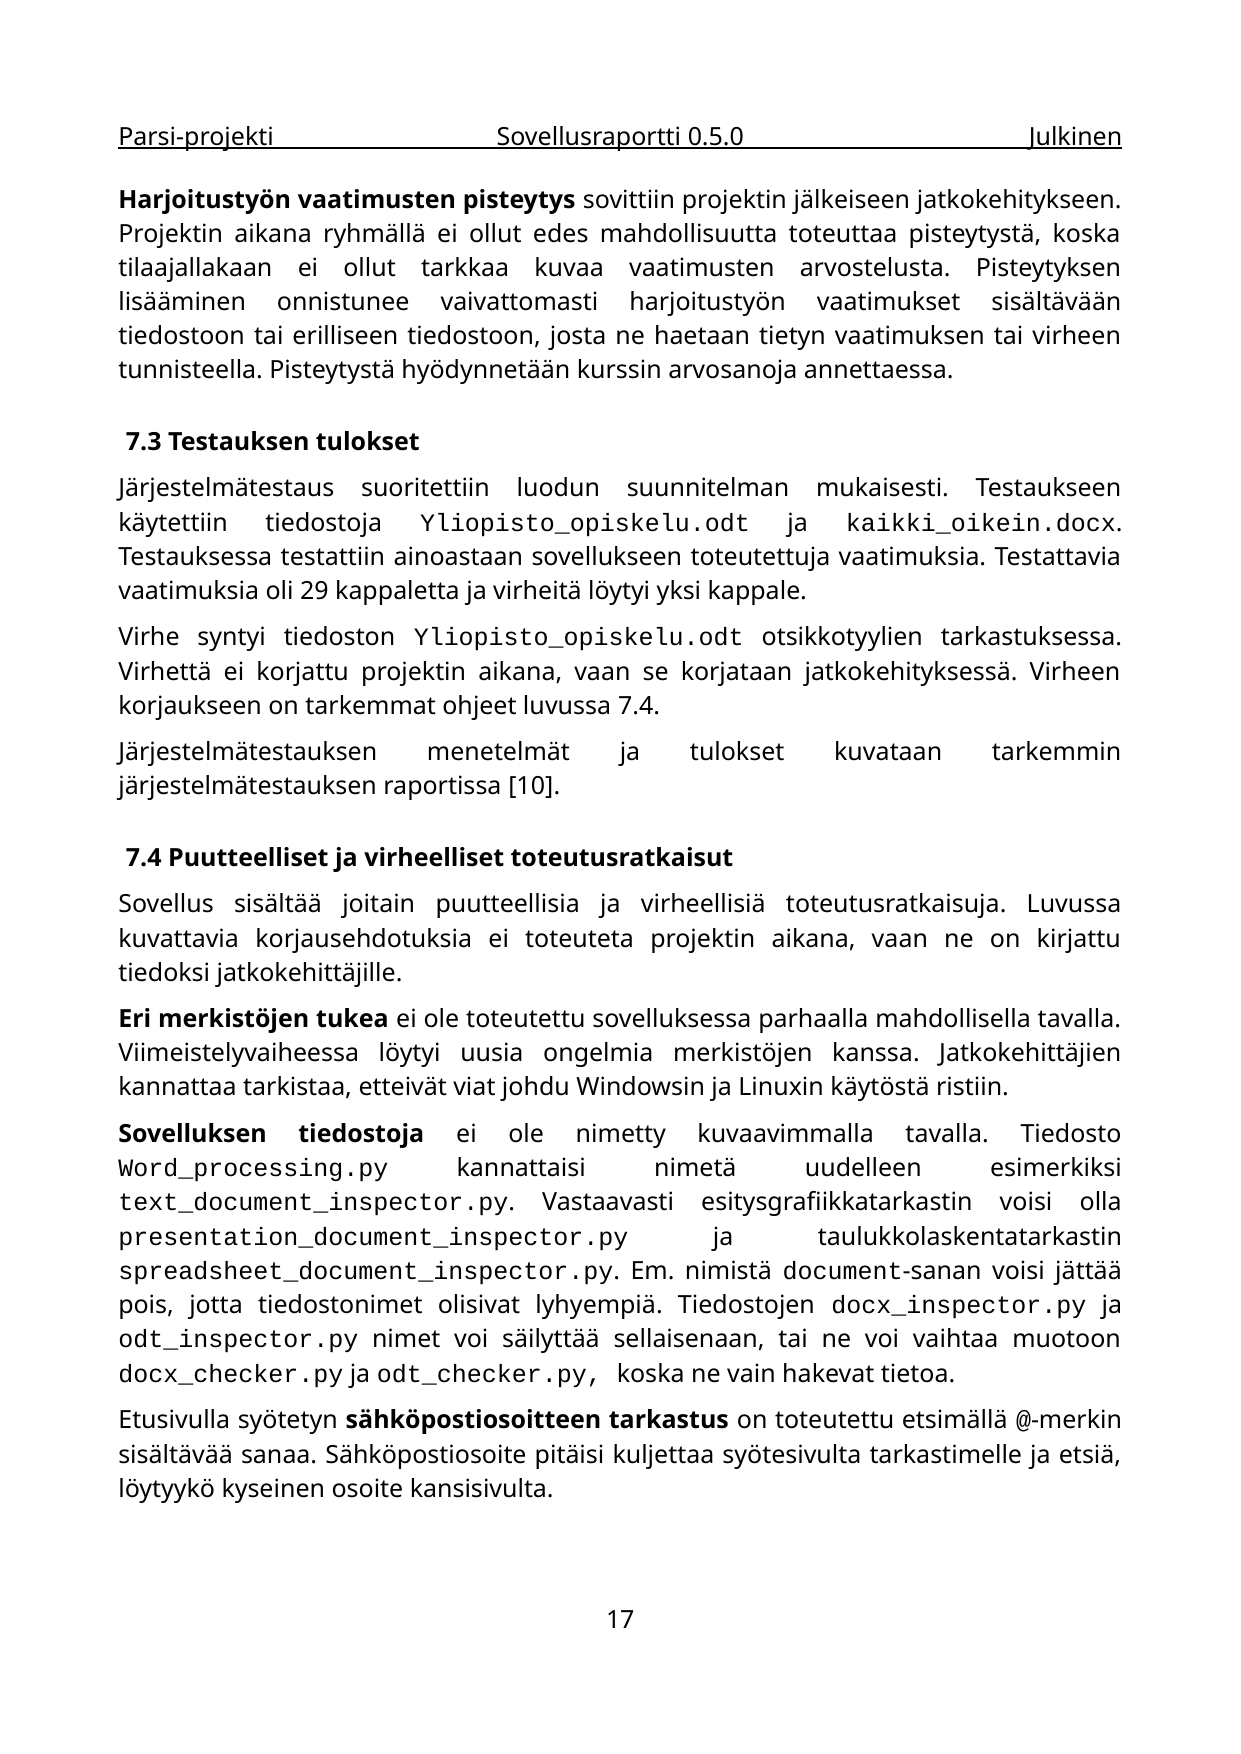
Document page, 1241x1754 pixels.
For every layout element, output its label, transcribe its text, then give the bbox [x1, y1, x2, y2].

text Järjestelmätestauksen menetelmät ja tulokset kuvataan tarkemmin järjestelmätestauksen raportissa [11]. [118, 734, 1122, 802]
text Sovelluksen tiedostoja ei ole nimetty kuvaavimmalla tavalla. Tiedosto Word_processing.py kannattaisi nimetä uudelleen esimerkiksi text_document_inspector.py. Vastaavasti esitysgrafiikkatarkastin voisi olla presentation_document_inspector.py ja taulukkolaskentatarkastin spreadsheet_document_inspector.py. Em. nimistä document-sanan voisi jättää pois, jotta tiedostonimet olisivat lyhyempiä. Tiedostojen docx_inspector.py ja odt_inspector.py nimet voi säilyttää sellaisenaan, tai ne voi vaihtaa muotoon docx_checker.py ja odt_checker.py, koska ne vain hakevat tietoa. [118, 1116, 1122, 1389]
text Virhe syntyi tiedoston Yliopisto_opiskelu.odt otsikkotyylien tarkastuksessa. Virhettä ei korjattu projektin aikana, vaan se korjataan jatkokehityksessä. Virheen korjaukseen on tarkemmat ohjeet luvussa 6.4. [118, 619, 1122, 721]
text Sovellus sisältää joitain puutteellisia ja virheellisiä toteutusratkaisuja. Luvussa kuvattavia korjausehdotuksia ei toteuteta projektin aikana, vaan ne on kirjattu tiedoksi jatkokehittäjille. [118, 886, 1122, 988]
subtitle Puutteelliset ja virheelliset toteutusratkaisut [126, 839, 1122, 874]
text Eri merkistöjen tukea ei ole toteutettu sovelluksessa parhaalla mahdollisella tavalla. Viimeistelyvaiheessa löytyi uusia ongelmia merkistöjen kanssa. Jatkokehittäjien kannattaa tarkistaa, etteivät viat johdu Windowsin ja Linuxin käytöstä ristiin. [118, 1001, 1122, 1103]
text Harjoitustyön vaatimusten pisteytys sovittiin projektin jälkeiseen jatkokehitykseen. Projektin aikana ryhmällä ei ollut edes mahdollisuutta toteuttaa pisteytystä, koska tilaajallakaan ei ollut tarkkaa kuvaa vaatimusten arvostelusta. Pisteytyksen lisääminen onnistunee vaivattomasti harjoitustyön vaatimukset sisältävään tiedostoon tai erilliseen tiedostoon, josta ne haetaan tietyn vaatimuksen tai virheen tunnisteella. Pisteytystä hyödynnetään kurssin arvosanoja annettaessa. [118, 182, 1122, 386]
subtitle Testauksen tulokset [126, 423, 1122, 458]
text Etusivulla syötetyn sähköpostiosoitteen tarkastus on toteutettu etsimällä @-merkin sisältävää sanaa. Sähköpostiosoite pitäisi kuljettaa syötesivulta tarkastimelle ja etsiä, löytyykö kyseinen osoite kansisivulta. [118, 1402, 1122, 1504]
text Järjestelmätestaus suoritettiin luodun suunnitelman mukaisesti. Testaukseen käytettiin tiedostoja Yliopisto_opiskelu.odt ja kaikki_oikein.docx. Testauksessa testattiin ainoastaan sovellukseen toteutettuja vaatimuksia. Testattavia vaatimuksia oli 29 kappaletta ja virheitä löytyi yksi kappale. [118, 470, 1122, 607]
